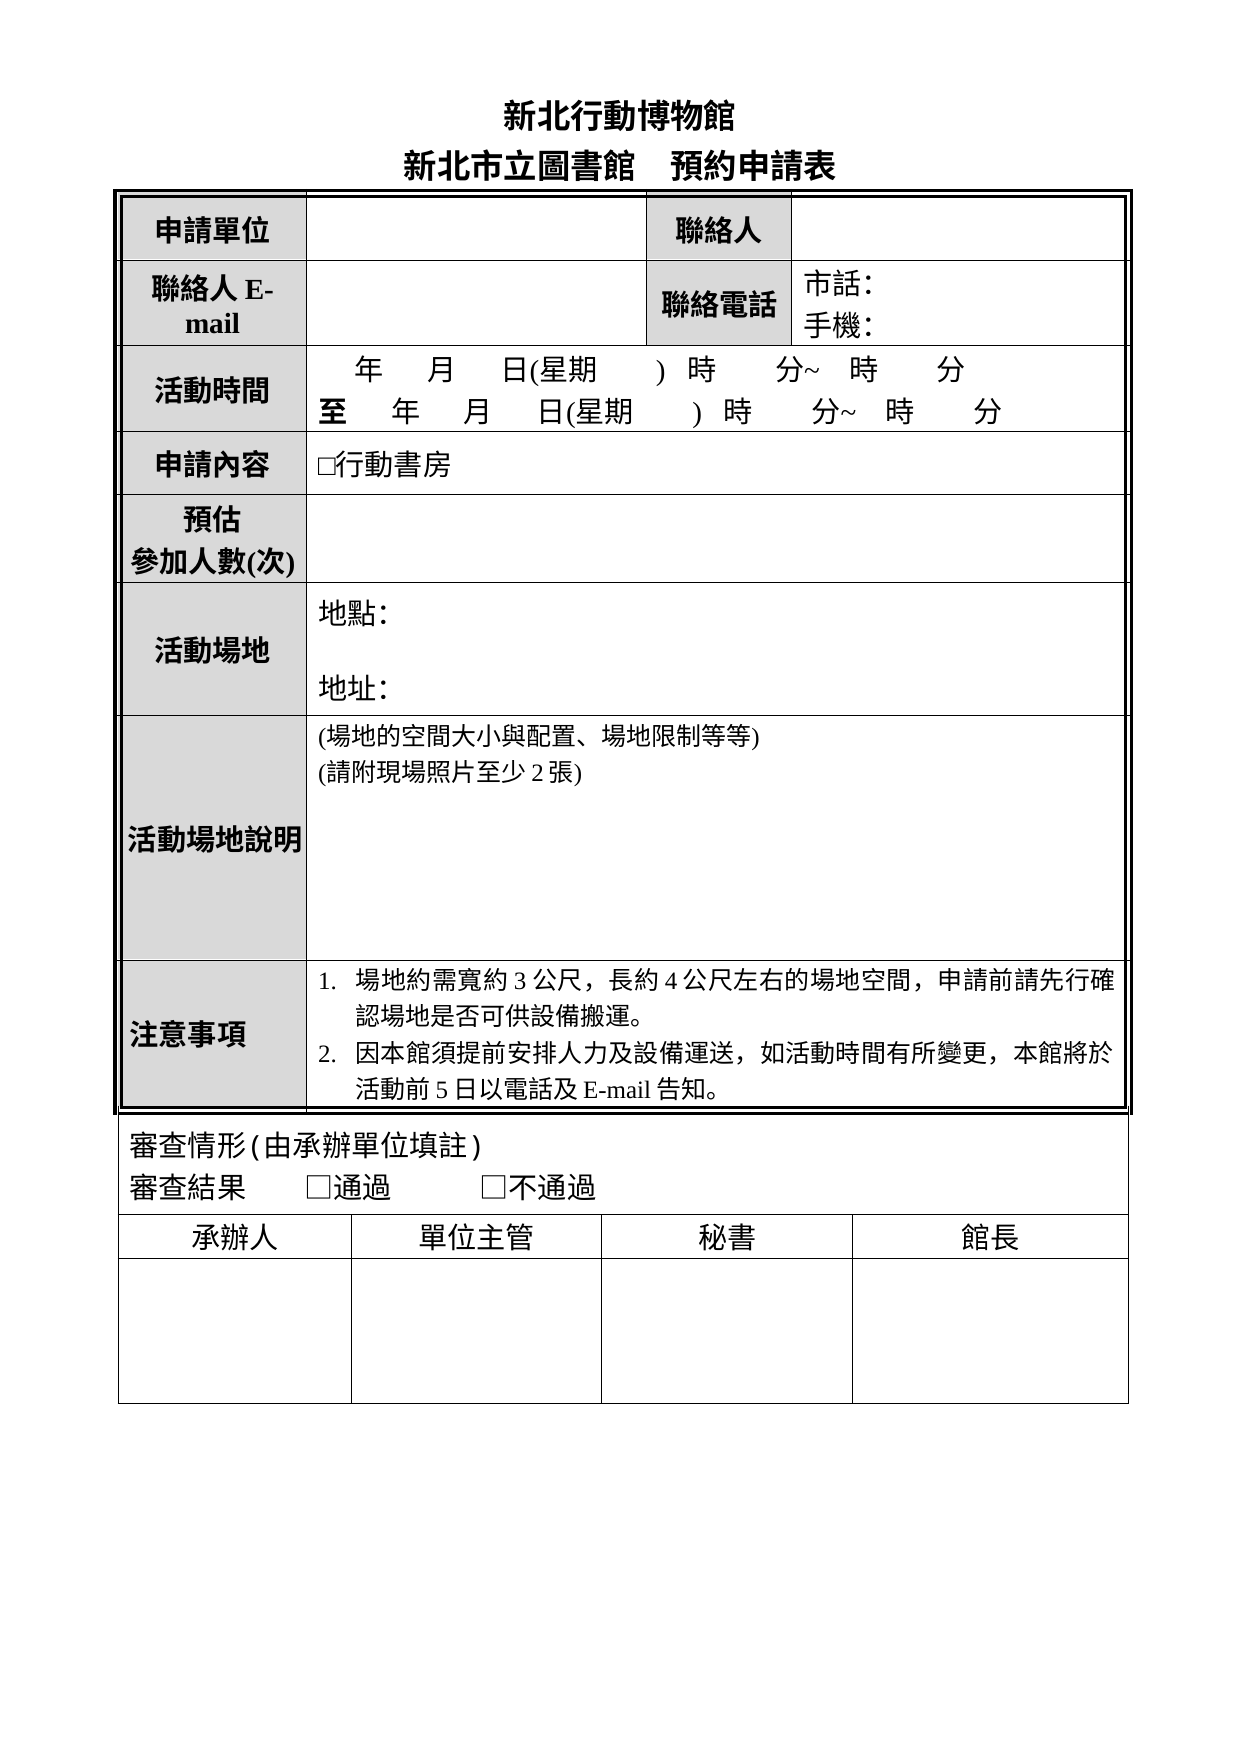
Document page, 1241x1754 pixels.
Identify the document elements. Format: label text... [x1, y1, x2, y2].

table_header [792, 198, 1124, 259]
table_cell [352, 1259, 601, 1403]
table_cell 承辦人 [119, 1215, 351, 1257]
table_cell 場地約需寬約3公尺，長約4公尺左右的場地空間，申請前請先行確認場地是否可供設備搬運。 因本館須提前安排人力及設備運送，如活動時間有所變更，本館將於活動前5日以電話及E-mail告知。 [307, 961, 1124, 1106]
table_cell 預估 參加人數(次) [123, 495, 306, 582]
table_cell [307, 495, 1124, 582]
table_cell 年 月 日(星期 ) 時 分~ 時 分 至 年 月 日(星期 ) 時 分~ 時 分 [307, 346, 1124, 431]
table_header 申請單位 [118, 192, 306, 259]
table_cell 審查情形(由承辦單位填註) 審查結果 □通過 □不通過 [119, 1115, 1128, 1214]
table_cell □行動書房 [307, 432, 1124, 494]
table_cell [307, 261, 646, 345]
table_cell 聯絡電話 [647, 261, 791, 345]
table_cell [853, 1259, 1128, 1403]
table_cell [119, 1107, 306, 1112]
table_cell [307, 1106, 1128, 1112]
table_cell 活動場地 [123, 583, 306, 715]
table_header 聯絡人 [647, 198, 791, 259]
table_cell 活動場地說明 [123, 716, 306, 959]
table_cell 市話： 手機： [792, 261, 1124, 345]
table_cell 申請內容 [123, 432, 306, 494]
table_cell 地點： 地址： [307, 583, 1124, 715]
text 新北行動博物館 [118, 89, 1122, 139]
table_header [792, 192, 1128, 259]
text 新北市立圖書館 預約申請表 [118, 139, 1122, 189]
table_cell [119, 1259, 351, 1403]
table_cell (場地的空間大小與配置、場地限制等等) (請附現場照片至少2張) [307, 716, 1124, 959]
table_cell 聯絡人E-mail [123, 261, 306, 345]
table_cell 單位主管 [352, 1215, 601, 1257]
table_cell 活動時間 [123, 346, 306, 431]
table_cell [602, 1259, 852, 1403]
table_header [307, 198, 646, 259]
table_cell 館長 [853, 1215, 1128, 1257]
table_cell 秘書 [602, 1215, 852, 1257]
table_cell 注意事項 [123, 961, 306, 1106]
